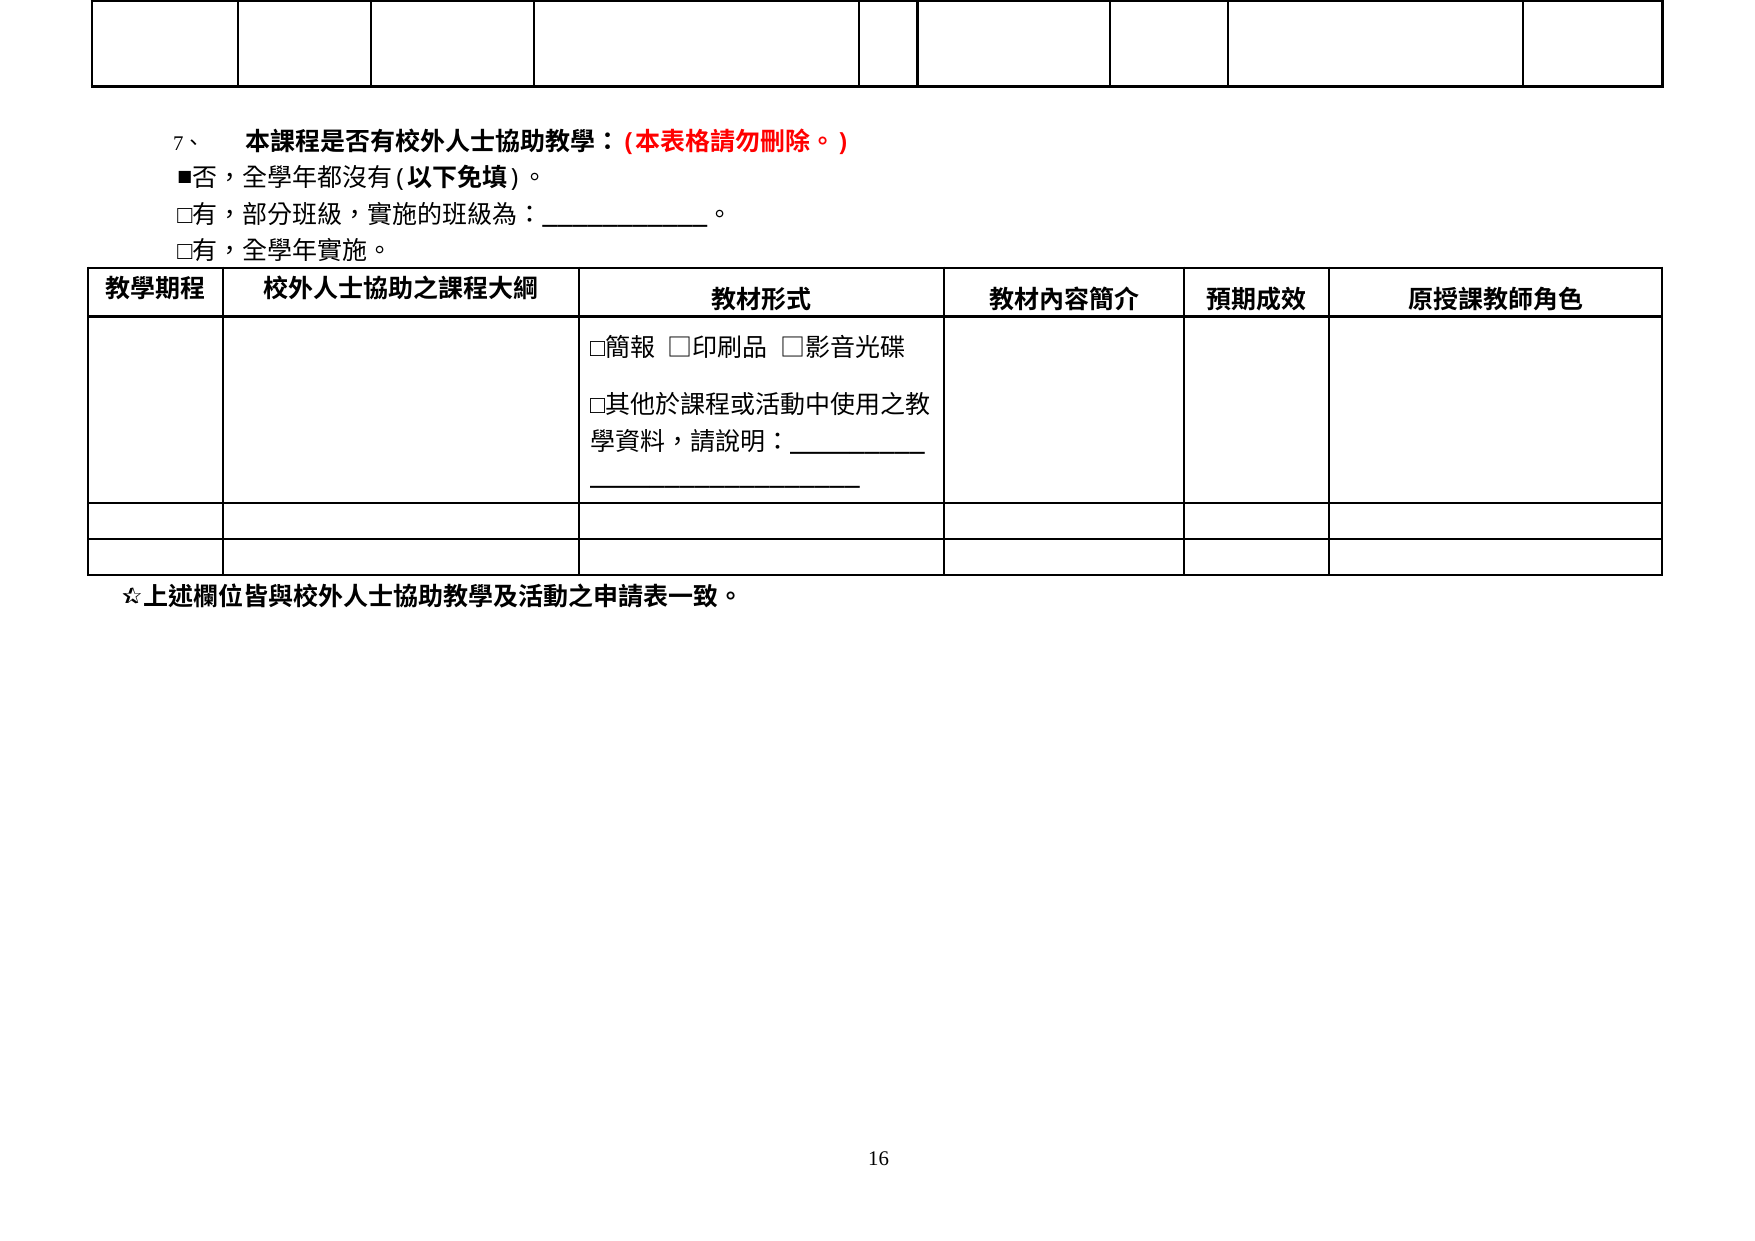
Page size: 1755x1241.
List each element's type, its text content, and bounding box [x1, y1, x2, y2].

table_header 教材內容簡介 [945, 269, 1183, 315]
list 本課程是否有校外人士協助教學：(本表格請勿刪除。) [171, 122, 1636, 158]
table_header 預期成效 [1185, 269, 1328, 315]
table_cell [1185, 540, 1328, 574]
table_cell [93, 2, 237, 85]
table_cell [89, 540, 222, 574]
table_cell [945, 318, 1183, 502]
table_cell [224, 318, 578, 502]
table_cell [1330, 318, 1661, 502]
table_cell [89, 504, 222, 538]
table_cell [580, 504, 943, 538]
table_cell [224, 504, 578, 538]
text 上述欄位皆與校外人士協助教學及活動之申請表一致。 [121, 576, 1636, 612]
text □有，全學年實施。 [121, 230, 1636, 267]
text □有，部分班級，實施的班級為：___________。 [121, 194, 1636, 230]
table_cell [945, 504, 1183, 538]
table_cell [919, 2, 1109, 85]
table_cell [860, 2, 916, 85]
table_header 原授課教師角色 [1330, 269, 1661, 315]
table_cell [1111, 2, 1227, 85]
table_cell [945, 540, 1183, 574]
table_cell [580, 540, 943, 574]
table_cell [1185, 504, 1328, 538]
table_cell [1524, 2, 1661, 85]
table_cell □簡報 □印刷品 □影音光碟 □其他於課程或活動中使用之教學資料，請說明：___________________________ [580, 318, 943, 502]
table_cell [1330, 540, 1661, 574]
table_cell [1330, 504, 1661, 538]
table_cell [535, 2, 858, 85]
text ■否，全學年都沒有(以下免填)。 [121, 158, 1636, 194]
table_cell [1229, 2, 1522, 85]
table_cell [239, 2, 370, 85]
table_cell [224, 540, 578, 574]
table_cell [89, 318, 222, 502]
table_cell [372, 2, 533, 85]
table_cell [1185, 318, 1328, 502]
table_header 教學期程 [89, 269, 222, 315]
table_header 校外人士協助之課程大綱 [224, 269, 578, 315]
table_header 教材形式 [580, 269, 943, 315]
